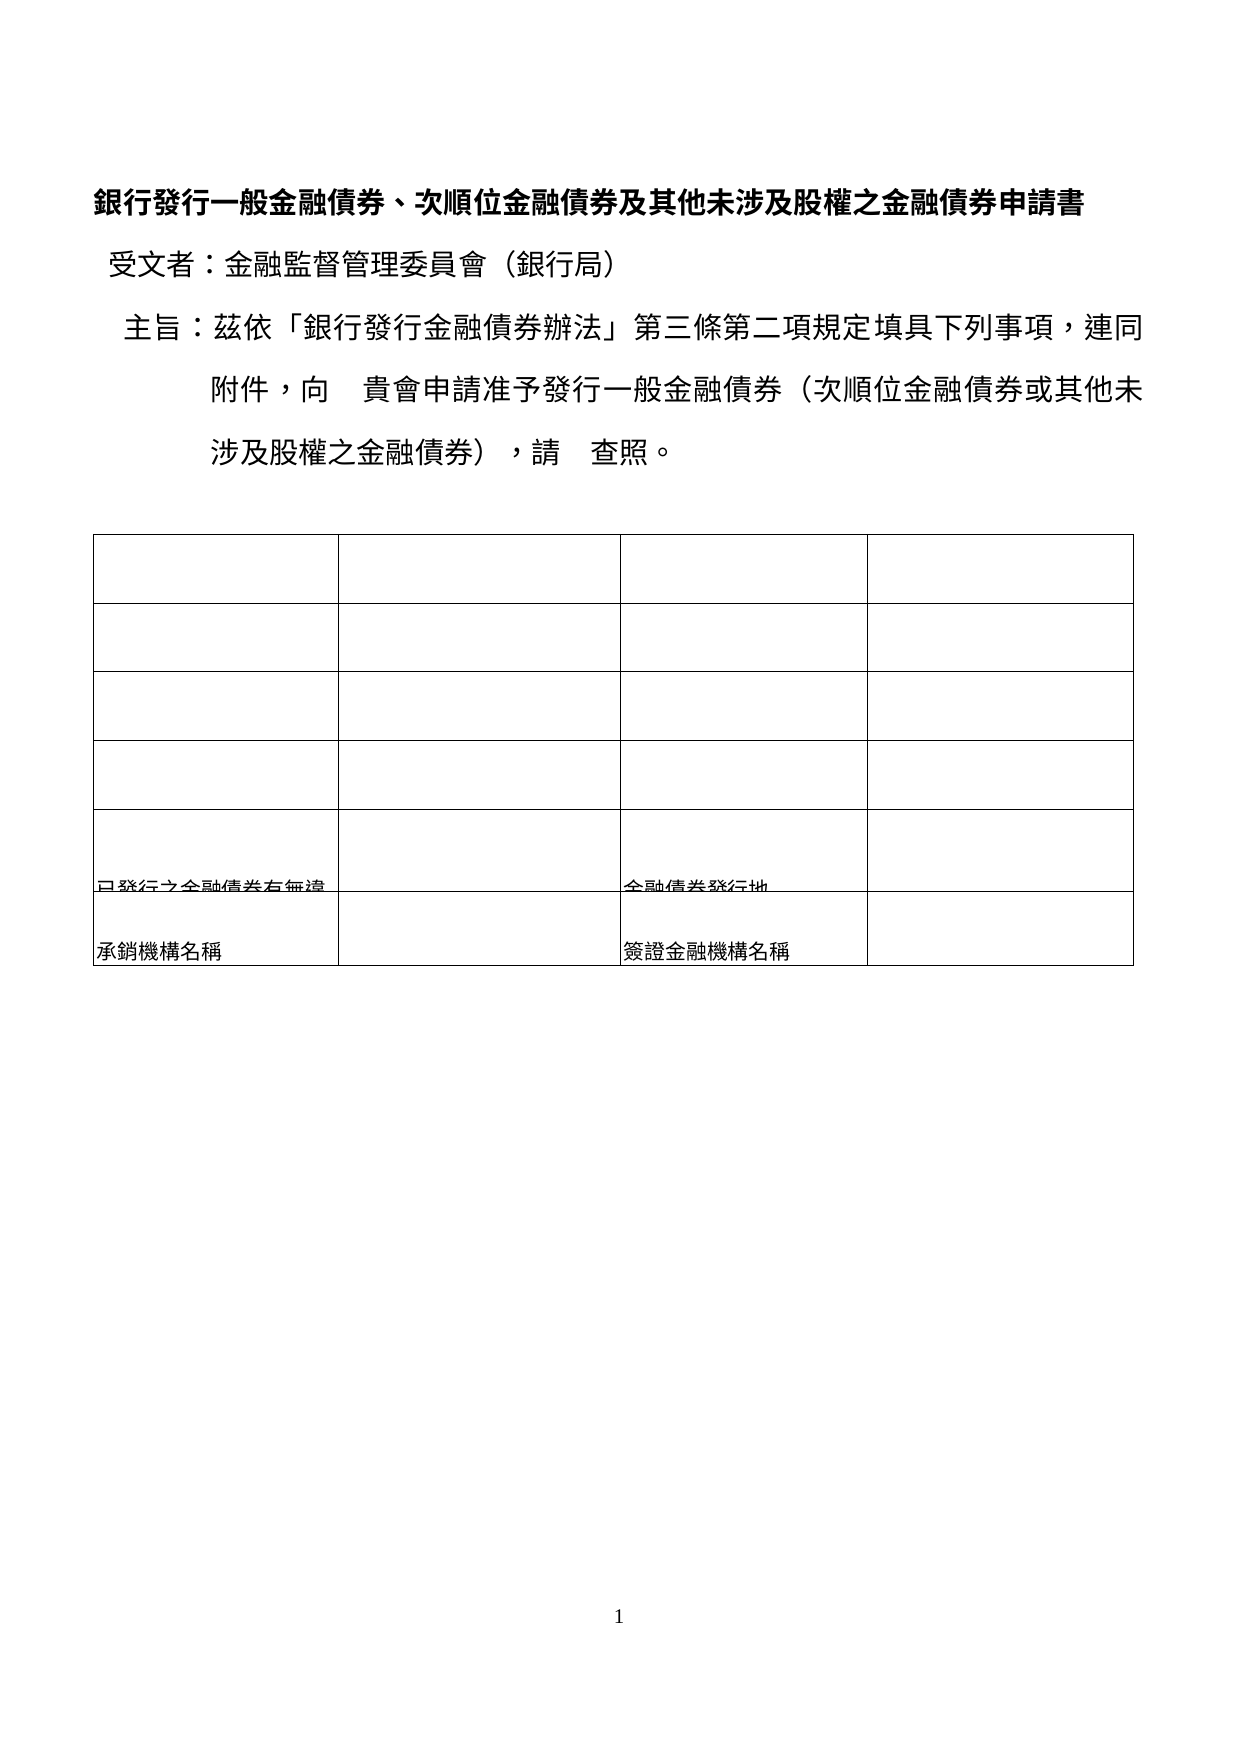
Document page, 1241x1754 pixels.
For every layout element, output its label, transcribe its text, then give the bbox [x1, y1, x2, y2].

table_cell 金融債券利率 [621, 604, 867, 671]
table_cell [868, 810, 1133, 891]
table_cell [868, 604, 1133, 671]
table_cell 金融債券發行地 [621, 810, 867, 891]
table_cell [339, 604, 620, 671]
table_cell 金融債券總額及每張面額 [94, 604, 338, 671]
table_cell 已核准於有效期間內尚得發行之餘額 [621, 741, 867, 809]
table_cell [868, 892, 1133, 965]
table_cell [868, 741, 1133, 809]
table_cell 簽證金融機構名稱 [621, 892, 867, 965]
table_header 前一年度決算後淨值 [621, 535, 867, 602]
table_cell [339, 672, 620, 740]
text 主旨：茲依「銀行發行金融債券辦法」第三條第二項規定填具下列事項，連同附件，向 貴會申請准予發行一般金融債券（次順位金融債券或其他未涉及股權之金融債券），請 查照。 [123, 284, 1144, 471]
table_cell 已發行之金融債券有無違約或延遲支付本息情事 [94, 810, 338, 891]
table_cell 金融債券償還方法及期限 [94, 672, 338, 740]
table_cell [339, 741, 620, 809]
table_header [339, 535, 620, 602]
table_header [868, 535, 1133, 602]
table_cell 金融債券發行幣別及價格 [94, 741, 338, 809]
table_cell 目前已發行金融債券尚未償還之餘額 [621, 672, 867, 740]
table_cell [339, 892, 620, 965]
text 銀行發行一般金融債券、次順位金融債券及其他未涉及股權之金融債券申請書 [94, 159, 1144, 221]
table_cell 承銷機構名稱 [94, 892, 338, 965]
text 受文者：金融監督管理委員會（銀行局） [108, 221, 1144, 284]
table_header 前一年度實收資本額 [94, 535, 338, 602]
table_cell [339, 810, 620, 891]
table_cell [868, 672, 1133, 740]
